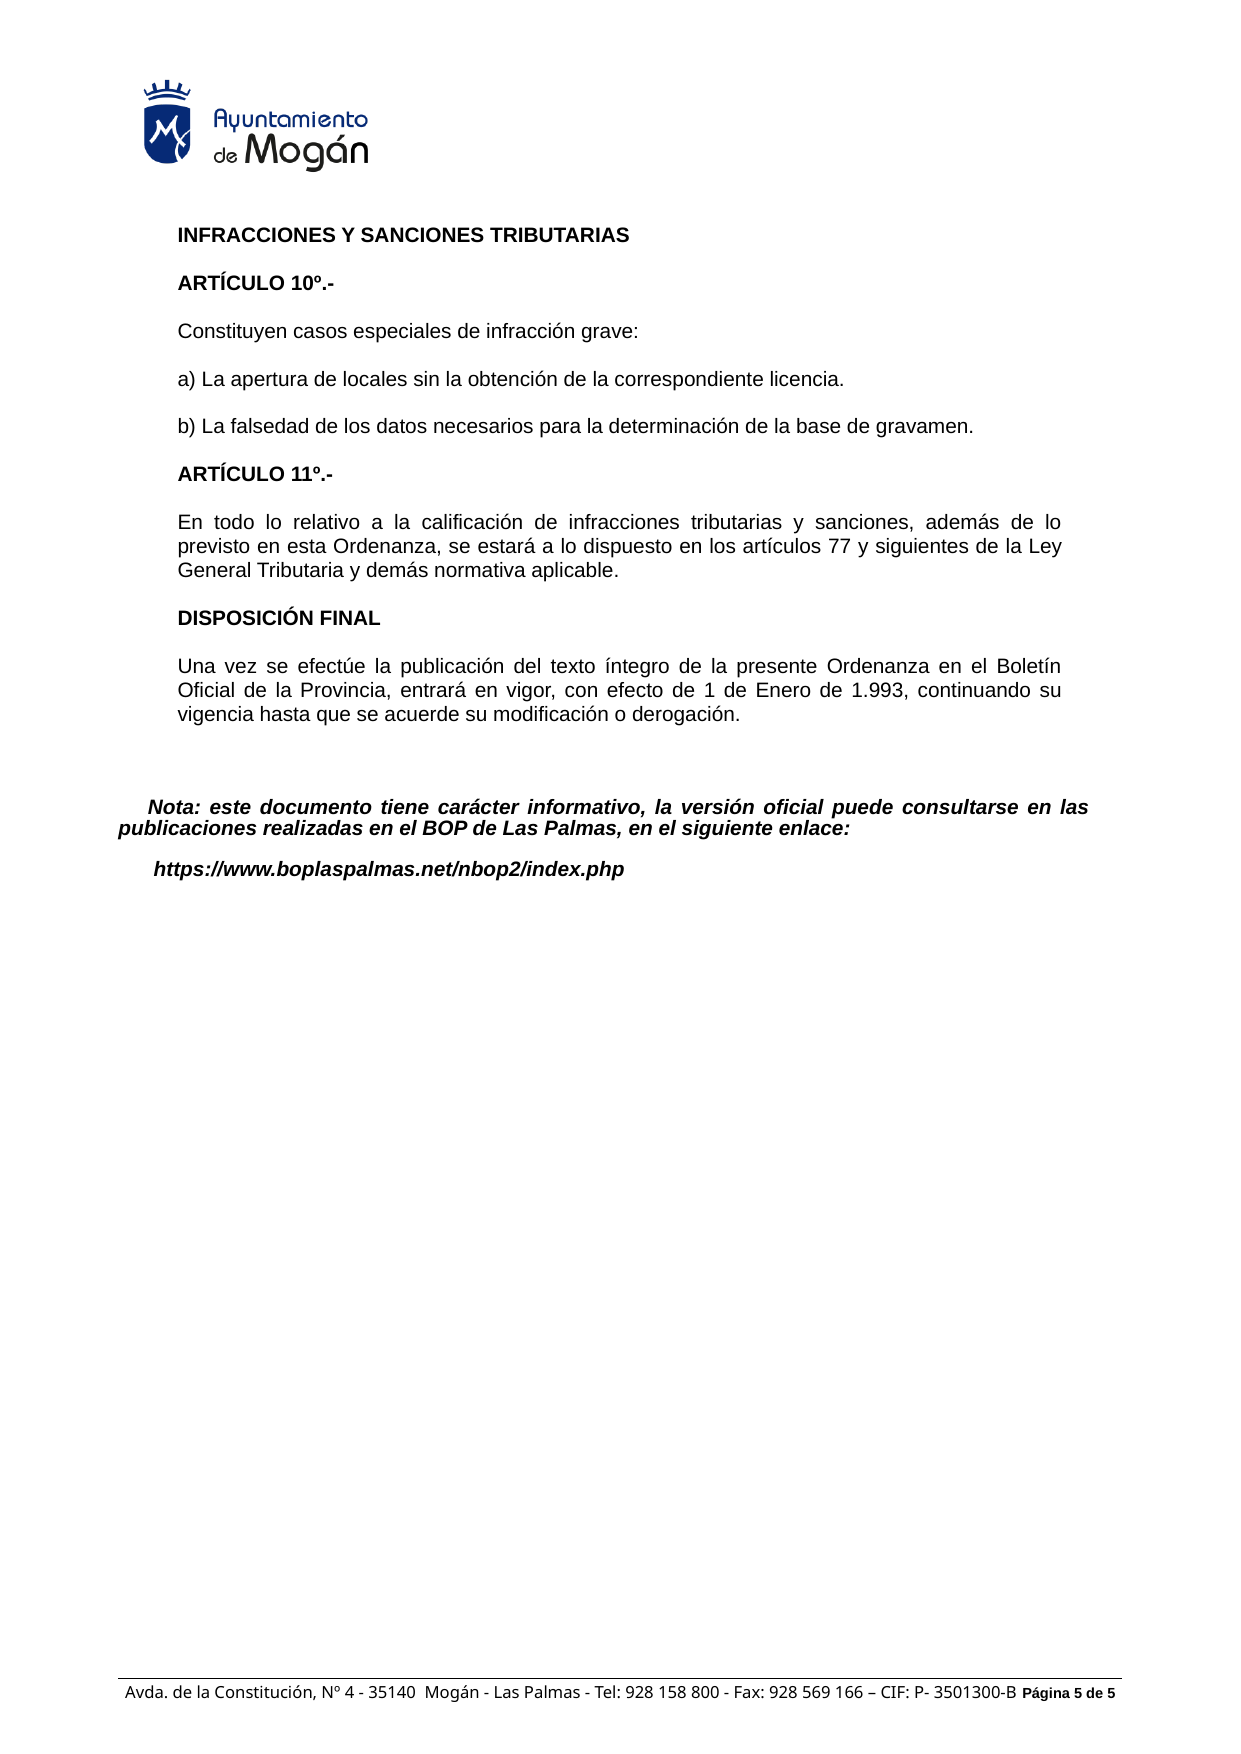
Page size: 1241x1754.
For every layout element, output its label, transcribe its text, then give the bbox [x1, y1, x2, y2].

text ARTÍCULO 10º.- [177, 271, 1063, 294]
text b) La falsedad de los datos necesarios para la determinación de la base de gravamen. [177, 414, 1063, 438]
text En todo lo relativo a la calificación de infracciones tributarias y sanciones, además de lo previsto en esta Ordenanza, se estará a lo dispuesto en los artículos 77 y siguientes de la Ley General Tributaria y demás normativa aplicable. [177, 510, 1063, 582]
text DISPOSICIÓN FINAL [177, 606, 1063, 630]
text Una vez se efectúe la publicación del texto íntegro de la presente Ordenanza en el Boletín Oficial de la Provincia, entrará en vigor, con efecto de 1 de Enero de 1.993, continuando su vigencia hasta que se acuerde su modificación o derogación. [177, 654, 1063, 726]
text ARTÍCULO 11º.- [177, 462, 1063, 486]
picture [129, 58, 385, 190]
text https://www.boplaspalmas.net/nbop2/index.php [118, 860, 1093, 881]
text INFRACCIONES Y SANCIONES TRIBUTARIAS [177, 223, 1063, 247]
text a) La apertura de locales sin la obtención de la correspondiente licencia. [177, 366, 1063, 390]
text Constituyen casos especiales de infracción grave: [177, 318, 1063, 342]
text Nota: este documento tiene carácter informativo, la versión oficial puede consultarse en las publicaciones realizadas en el BOP de Las Palmas, en el siguiente enlace: [118, 798, 1093, 839]
